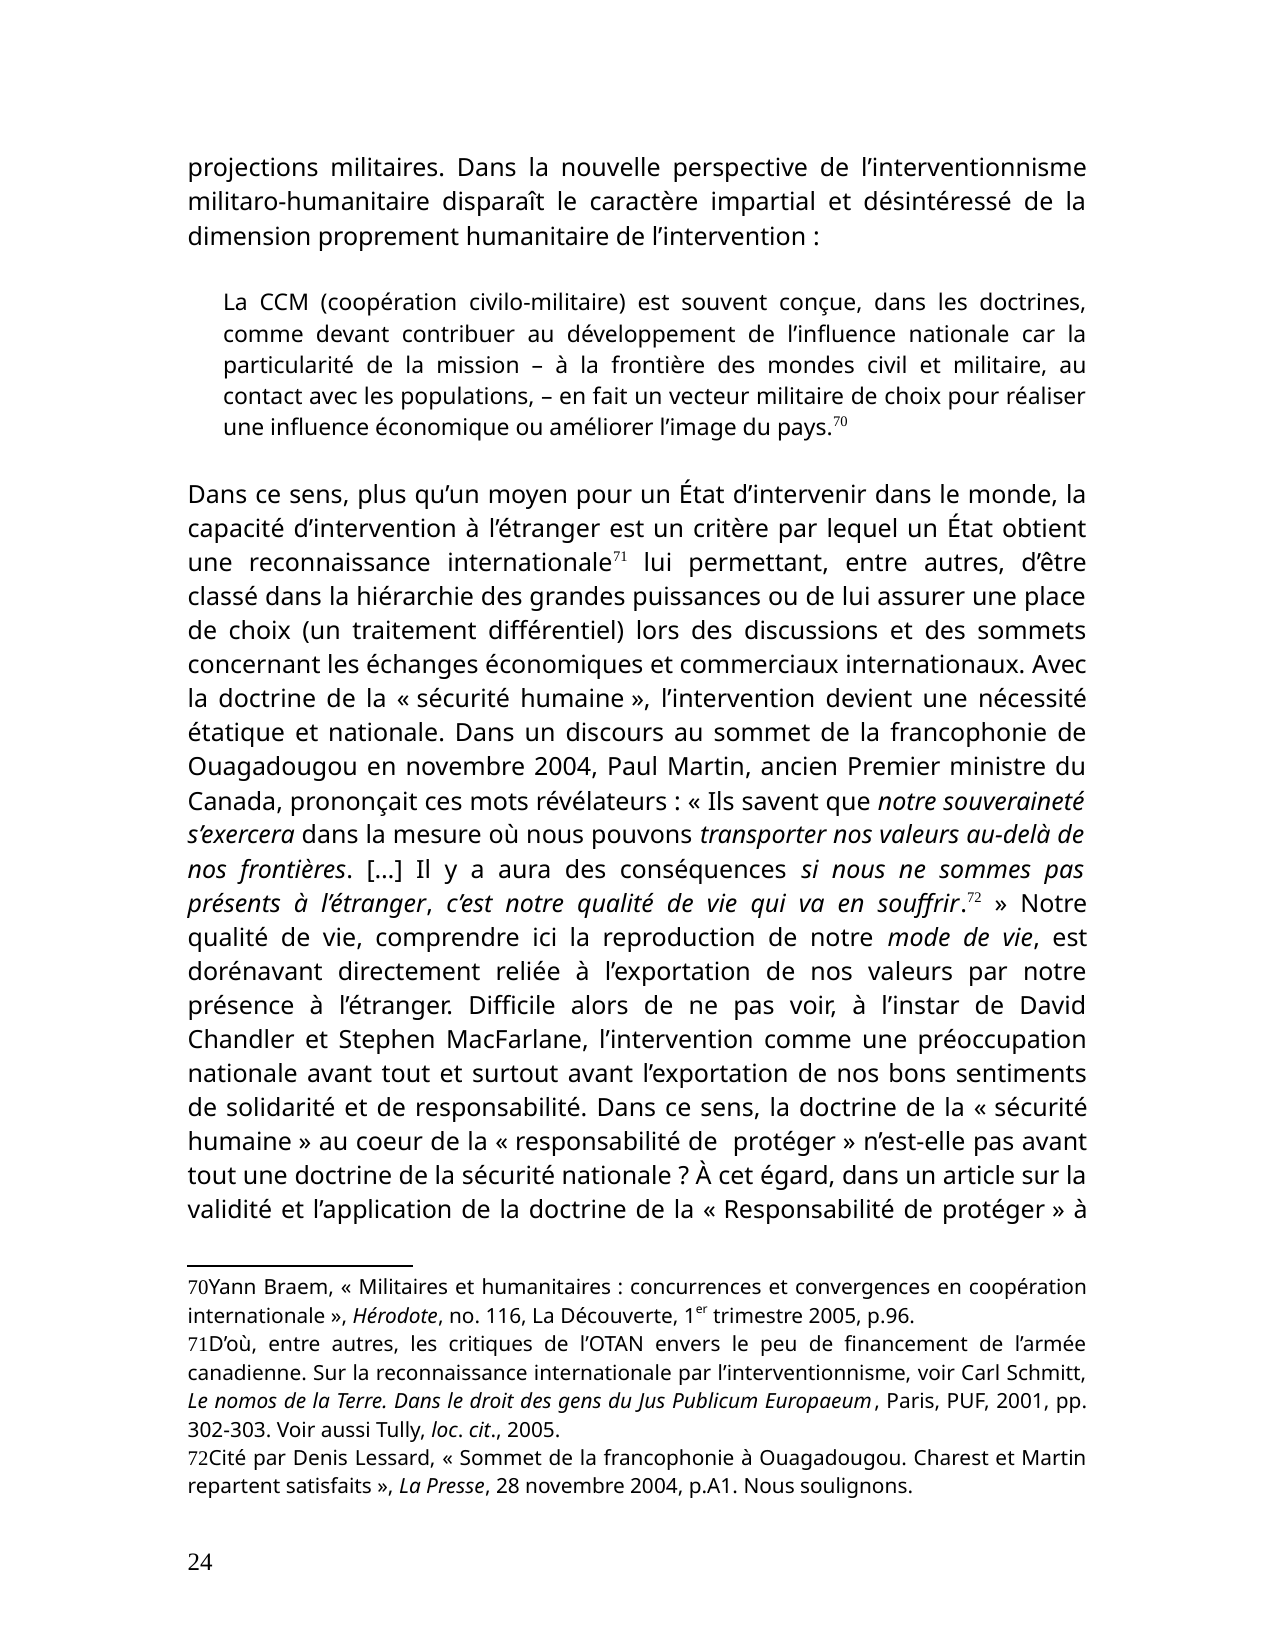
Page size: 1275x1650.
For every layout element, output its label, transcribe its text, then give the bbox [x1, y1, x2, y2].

text Yann Braem, « Militaires et humanitaires : concurrences et convergences en coopération internationale », Hérodote, no. 116, La Découverte, 1er trimestre 2005, p.96. [187, 1272, 1087, 1329]
text D’où, entre autres, les critiques de l’OTAN envers le peu de financement de l’armée canadienne. Sur la reconnaissance internationale par l’interventionnisme, voir Carl Schmitt, Le nomos de la Terre. Dans le droit des gens du Jus Publicum Europaeum, Paris, PUF, 2001, pp. 302-303. Voir aussi Tully, loc. cit., 2005. [187, 1329, 1087, 1443]
text La CCM (coopération civilo-militaire) est souvent conçue, dans les doctrines, comme devant contribuer au développement de l’influence nationale car la particularité de la mission – à la frontière des mondes civil et militaire, au contact avec les populations, – en fait un vecteur militaire de choix pour réaliser une influence économique ou améliorer l’image du pays. [223, 286, 1087, 442]
text Dans ce sens, plus qu’un moyen pour un État d’intervenir dans le monde, la capacité d’intervention à l’étranger est un critère par lequel un État obtient une reconnaissance internationale lui permettant, entre autres, d’être classé dans la hiérarchie des grandes puissances ou de lui assurer une place de choix (un traitement différentiel) lors des discussions et des sommets concernant les échanges économiques et commerciaux internationaux. Avec la doctrine de la « sécurité humaine », l’intervention devient une nécessité étatique et nationale. Dans un discours au sommet de la francophonie de Ouagadougou en novembre 2004, Paul Martin, ancien Premier ministre du Canada, prononçait ces mots révélateurs : « Ils savent que notre souveraineté s’exercera dans la mesure où nous pouvons transporter nos valeurs au-delà de nos frontières. […] Il y a aura des conséquences si nous ne sommes pas présents à l’étranger, c’est notre qualité de vie qui va en souffrir. » Notre qualité de vie, comprendre ici la reproduction de notre mode de vie, est dorénavant directement reliée à l’exportation de nos valeurs par notre présence à l’étranger. Difficile alors de ne pas voir, à l’instar de David Chandler et Stephen MacFarlane, l’intervention comme une préoccupation nationale avant tout et surtout avant l’exportation de nos bons sentiments de solidarité et de responsabilité. Dans ce sens, la doctrine de la « sécurité humaine » au coeur de la « responsabilité de protéger » n’est-elle pas avant tout une doctrine de la sécurité nationale ? À cet égard, dans un article sur la validité et l’application de la doctrine de la « Responsabilité de protéger » à [187, 477, 1087, 1226]
text Cité par Denis Lessard, « Sommet de la francophonie à Ouagadougou. Charest et Martin repartent satisfaits », La Presse, 28 novembre 2004, p.A1. Nous soulignons. [187, 1443, 1087, 1500]
text projections militaires. Dans la nouvelle perspective de l’interventionnisme militaro-humanitaire disparaît le caractère impartial et désintéressé de la dimension proprement humanitaire de l’intervention : [187, 150, 1087, 252]
